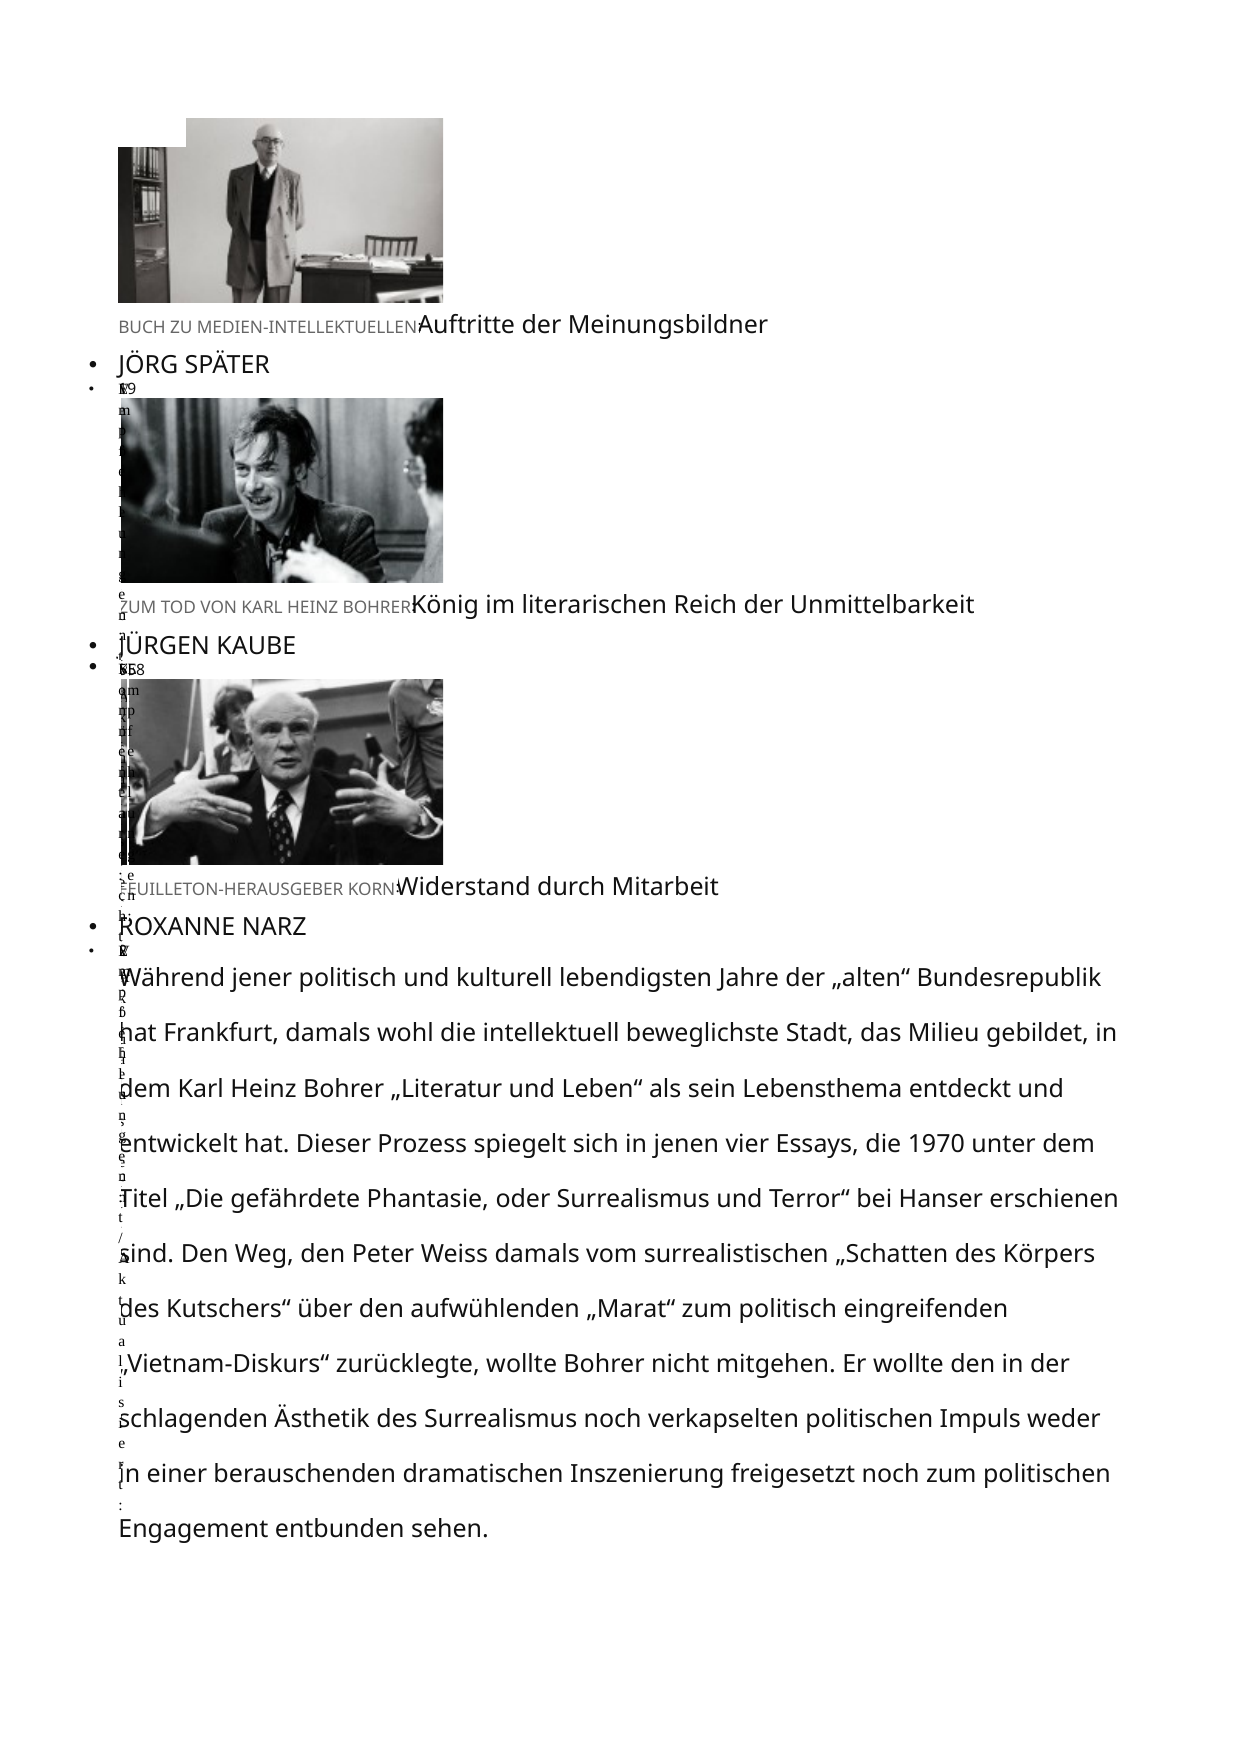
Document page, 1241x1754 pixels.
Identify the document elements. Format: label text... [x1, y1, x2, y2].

list 558 [121, 660, 127, 671]
picture [121, 730, 127, 865]
list 558 [129, 660, 1122, 680]
picture [118, 118, 444, 303]
picture [121, 699, 127, 708]
text Während jener politisch und kulturell lebendigsten Jahre der „alten“ Bundesrepublik hat Frankfurt, damals wohl die intellektuell beweglichste Stadt, das Milieu gebildet, in dem Karl Heinz Bohrer „Literatur und Leben“ als sein Lebensthema entdeckt und entwickelt hat. Dieser Prozess spiegelt sich in jenen vier Essays, die 1970 unter dem Titel „Die gefährdete Phantasie, oder Surrealismus und Terror“ bei Hanser erschienen sind. Den Weg, den Peter Weiss damals vom surrealistischen „Schatten des Körpers des Kutschers“ über den aufwühlenden „Marat“ zum politisch eingreifenden „Vietnam-Diskurs“ zurücklegte, wollte Bohrer nicht mitgehen. Er wollte den in der schlagenden Ästhetik des Surrealismus noch verkapselten politischen Impuls weder in einer berauschenden dramatischen Inszenierung freigesetzt noch zum politischen Engagement entbunden sehen. [118, 960, 1122, 1545]
picture [129, 679, 444, 865]
list ROXANNE NARZ [121, 912, 1122, 942]
text FEUILLETON-HERAUSGEBER KORNWiderstand durch Mitarbeit [129, 868, 1122, 902]
text ZUM TOD VON KARL HEINZ BOHRERKönig im literarischen Reich der Unmittelbarkeit [121, 587, 1122, 621]
list 19 [121, 380, 1122, 398]
list JÖRG SPÄTER [118, 350, 1122, 380]
picture [121, 709, 127, 729]
picture [121, 679, 127, 698]
list 2 [121, 942, 1122, 960]
list JÜRGEN KAUBE [121, 631, 1122, 660]
picture [121, 398, 444, 583]
text BUCH ZU MEDIEN-INTELLEKTUELLENAuftritte der Meinungsbildner [118, 307, 1122, 341]
